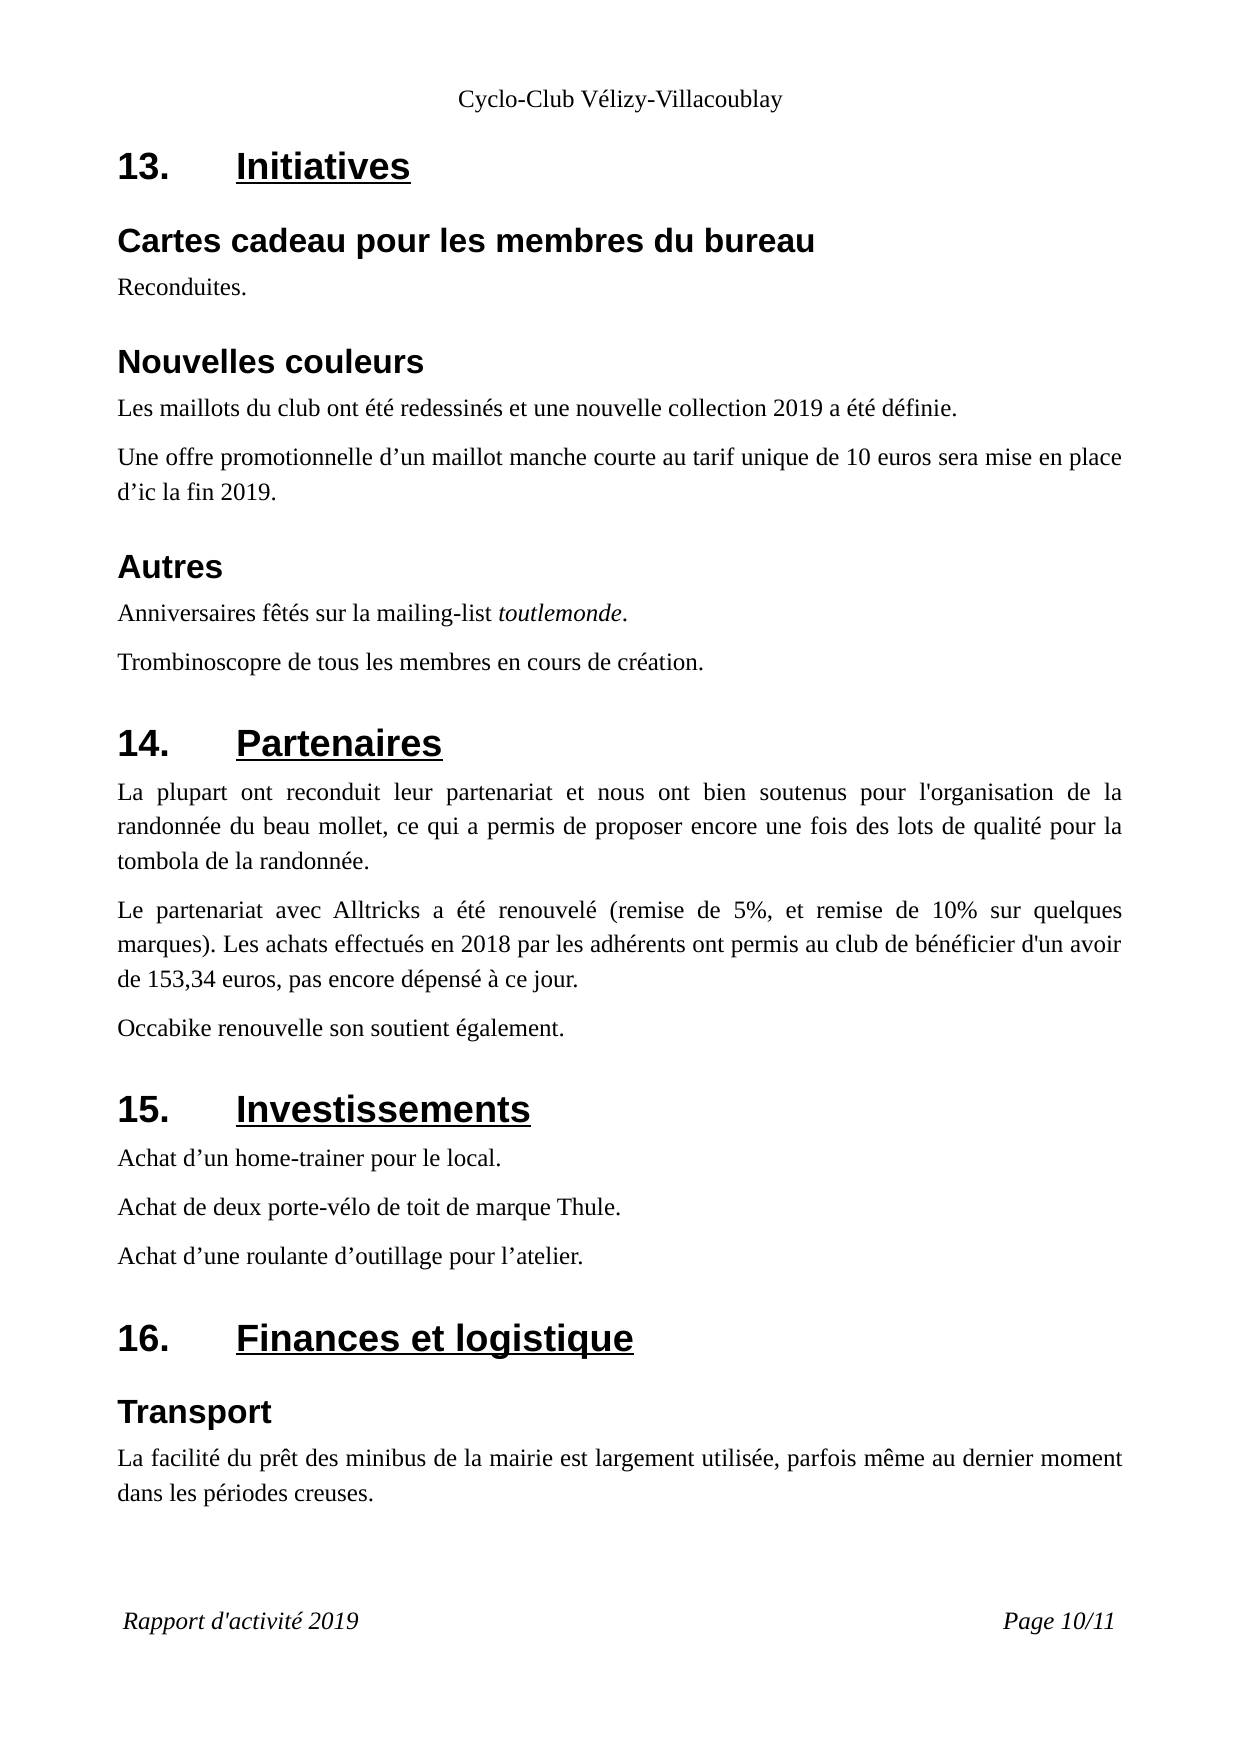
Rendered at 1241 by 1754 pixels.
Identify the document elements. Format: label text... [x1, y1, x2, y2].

subtitle Cartes cadeau pour les membres du bureau [117, 221, 1123, 259]
text La facilité du prêt des minibus de la mairie est largement utilisée, parfois même au dernier moment dans les périodes creuses. [117, 1443, 1123, 1507]
text Achat de deux porte-vélo de toit de marque Thule. [117, 1192, 1123, 1221]
text Une offre promotionnelle d’un maillot manche courte au tarif unique de 10 euros sera mise en place d’ic la fin 2019. [117, 442, 1123, 505]
subtitle Investissements [117, 1087, 1123, 1131]
text Achat d’un home-trainer pour le local. [117, 1143, 1123, 1172]
subtitle Transport [117, 1392, 1123, 1431]
text Anniversaires fêtés sur la mailing-list toutlemonde. [117, 598, 1123, 626]
subtitle Finances et logistique [117, 1315, 1123, 1359]
text Trombinoscopre de tous les membres en cours de création. [117, 647, 1123, 676]
subtitle Partenaires [117, 721, 1123, 764]
text Achat d’une roulante d’outillage pour l’atelier. [117, 1241, 1123, 1270]
text Le partenariat avec Alltricks a été renouvelé (remise de 5%, et remise de 10% sur quelques marques). Les achats effectués en 2018 par les adhérents ont permis au club de bénéficier d'un avoir de 153,34 euros, pas encore dépensé à ce jour. [117, 895, 1123, 993]
subtitle Initiatives [117, 144, 1123, 188]
text Les maillots du club ont été redessinés et une nouvelle collection 2019 a été définie. [117, 393, 1123, 422]
subtitle Nouvelles couleurs [117, 342, 1123, 381]
text Reconduites. [117, 272, 1123, 301]
subtitle Autres [117, 547, 1123, 585]
text La plupart ont reconduit leur partenariat et nous ont bien soutenus pour l'organisation de la randonnée du beau mollet, ce qui a permis de proposer encore une fois des lots de qualité pour la tombola de la randonnée. [117, 777, 1123, 875]
text Occabike renouvelle son soutient également. [117, 1013, 1123, 1042]
